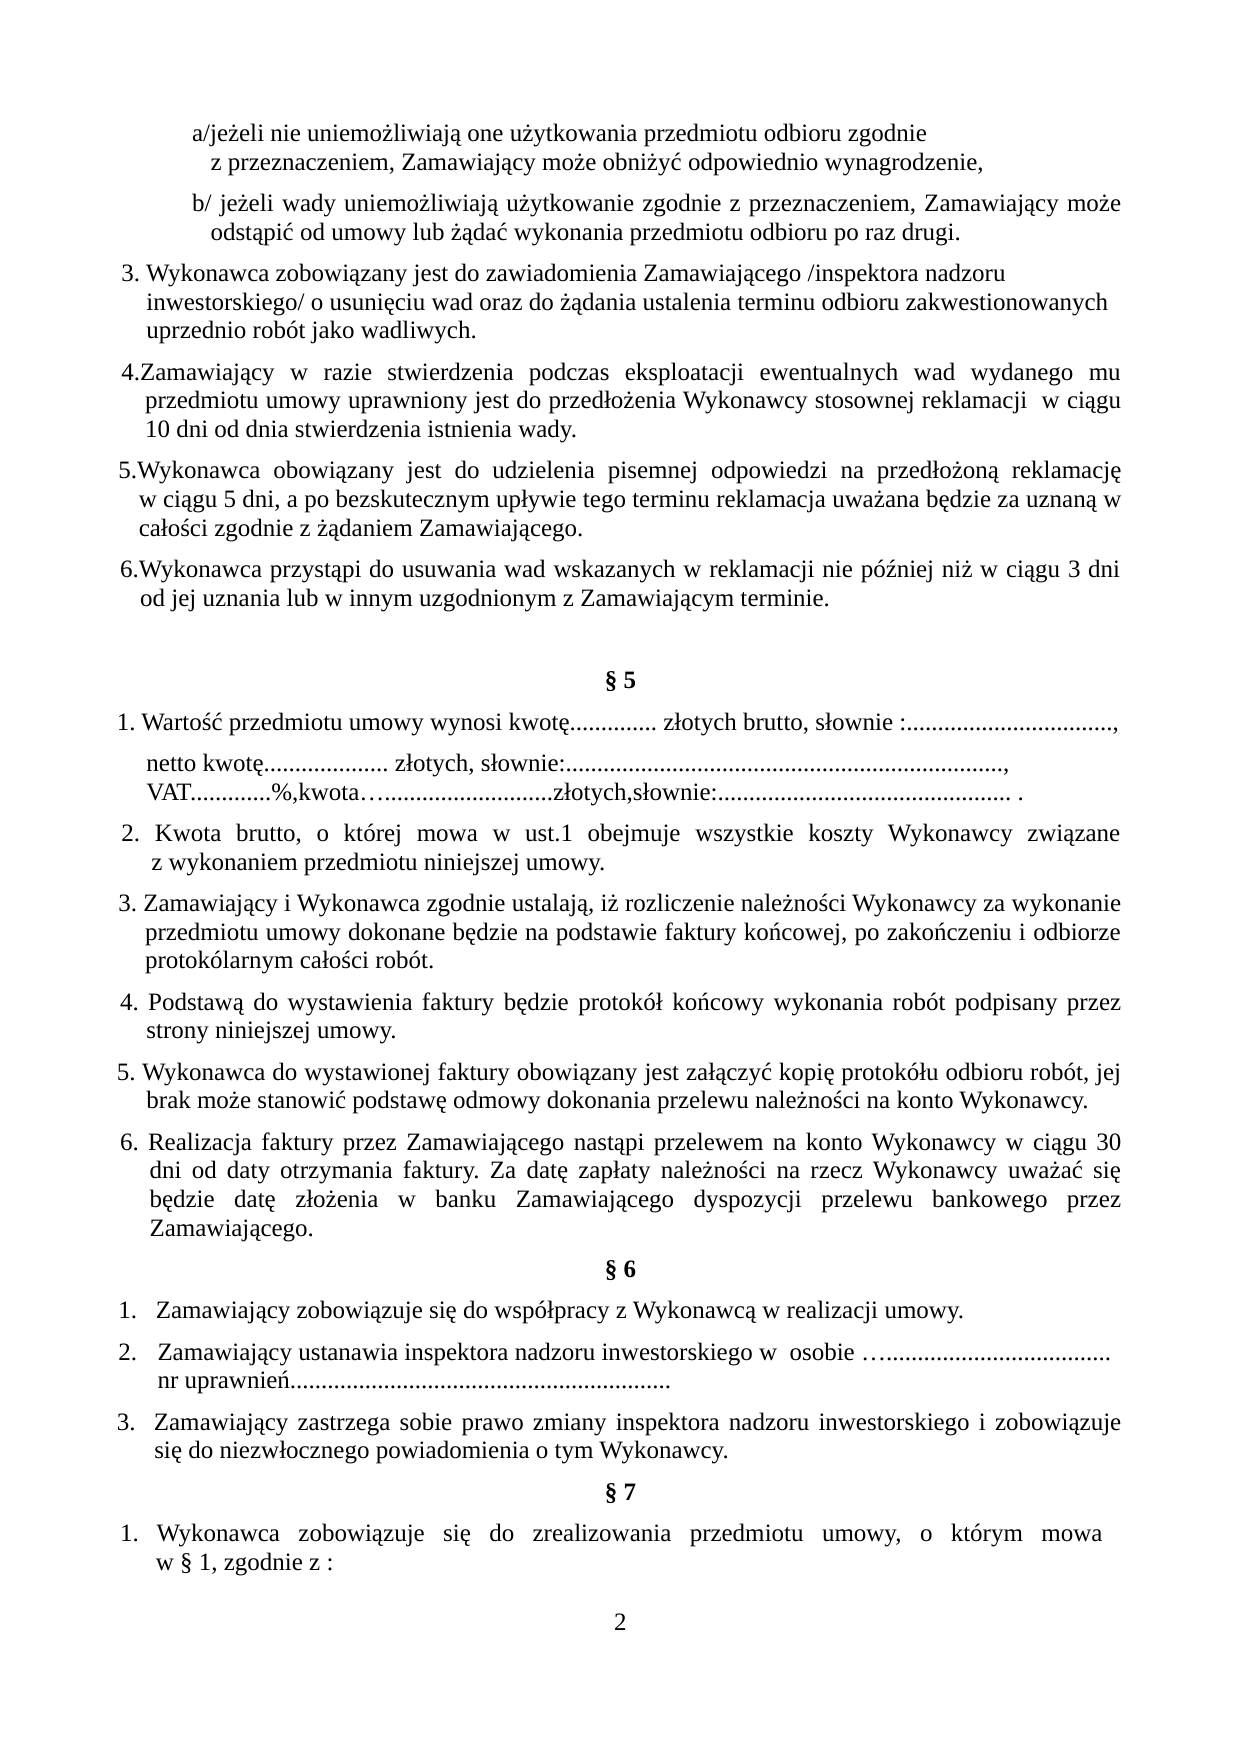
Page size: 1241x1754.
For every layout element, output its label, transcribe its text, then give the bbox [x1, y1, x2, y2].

text 3. Zamawiający i Wykonawca zgodnie ustalają, iż rozliczenie należności Wykonawcy za wykonanie przedmiotu umowy dokonane będzie na podstawie faktury końcowej, po zakończeniu i odbiorze protokólarnym całości robót. [118, 888, 1122, 974]
text 3. Zamawiający zastrzega sobie prawo zmiany inspektora nadzoru inwestorskiego i zobowiązuje się do niezwłocznego powiadomienia o tym Wykonawcy. [117, 1407, 1122, 1464]
text a/jeżeli nie uniemożliwiają one użytkowania przedmiotu odbioru zgodnie z przeznaczeniem, Zamawiający może obniżyć odpowiednio wynagrodzenie, [192, 118, 1122, 176]
text 1. Wykonawca zobowiązuje się do zrealizowania przedmiotu umowy, o którym mowa w § 1, zgodnie z : [120, 1518, 1122, 1576]
text § 7 [118, 1477, 1122, 1506]
text b/ jeżeli wady uniemożliwiają użytkowanie zgodnie z przeznaczeniem, Zamawiający może odstąpić od umowy lub żądać wykonania przedmiotu odbioru po raz drugi. [192, 188, 1122, 246]
text 6. Realizacja faktury przez Zamawiającego nastąpi przelewem na konto Wykonawcy w ciągu 30 dni od daty otrzymania faktury. Za datę zapłaty należności na rzecz Wykonawcy uważać się będzie datę złożenia w banku Zamawiającego dyspozycji przelewu bankowego przez Zamawiającego. [120, 1127, 1122, 1242]
text 3. Wykonawca zobowiązany jest do zawiadomienia Zamawiającego /inspektora nadzoru inwestorskiego/ o usunięciu wad oraz do żądania ustalenia terminu odbioru zakwestionowanych uprzednio robót jako wadliwych. [121, 258, 1122, 344]
text § 5 [118, 666, 1122, 694]
text 5. Wykonawca do wystawionej faktury obowiązany jest załączyć kopię protokółu odbioru robót, jej brak może stanowić podstawę odmowy dokonania przelewu należności na konto Wykonawcy. [117, 1057, 1122, 1114]
text 6.Wykonawca przystąpi do usuwania wad wskazanych w reklamacji nie później niż w ciągu 3 dni od jej uznania lub w innym uzgodnionym z Zamawiającym terminie. [120, 554, 1122, 612]
text 5.Wykonawca obowiązany jest do udzielenia pisemnej odpowiedzi na przedłożoną reklamację w ciągu 5 dni, a po bezskutecznym upływie tego terminu reklamacja uważana będzie za uznaną w całości zgodnie z żądaniem Zamawiającego. [118, 456, 1122, 542]
text 2. Zamawiający ustanawia inspektora nadzoru inwestorskiego w osobie ….................................... nr uprawnień............................................................. [118, 1337, 1122, 1394]
text 2. Kwota brutto, o której mowa w ust.1 obejmuje wszystkie koszty Wykonawcy związane z wykonaniem przedmiotu niniejszej umowy. [121, 818, 1122, 876]
text 1. Zamawiający zobowiązuje się do współpracy z Wykonawcą w realizacji umowy. [118, 1296, 1122, 1324]
text 1. Wartość przedmiotu umowy wynosi kwotę.............. złotych brutto, słownie :................................., [79, 707, 1122, 736]
text 4.Zamawiający w razie stwierdzenia podczas eksploatacji ewentualnych wad wydanego mu przedmiotu umowy uprawniony jest do przedłożenia Wykonawcy stosownej reklamacji w ciągu 10 dni od dnia stwierdzenia istnienia wady. [121, 357, 1122, 443]
text netto kwotę.................... złotych, słownie:......................................................................, VAT.............%,kwota…...........................złotych,słownie:............................................... . [109, 748, 1122, 806]
text 4. Podstawą do wystawienia faktury będzie protokół końcowy wykonania robót podpisany przez strony niniejszej umowy. [120, 987, 1122, 1044]
text § 6 [118, 1254, 1122, 1283]
